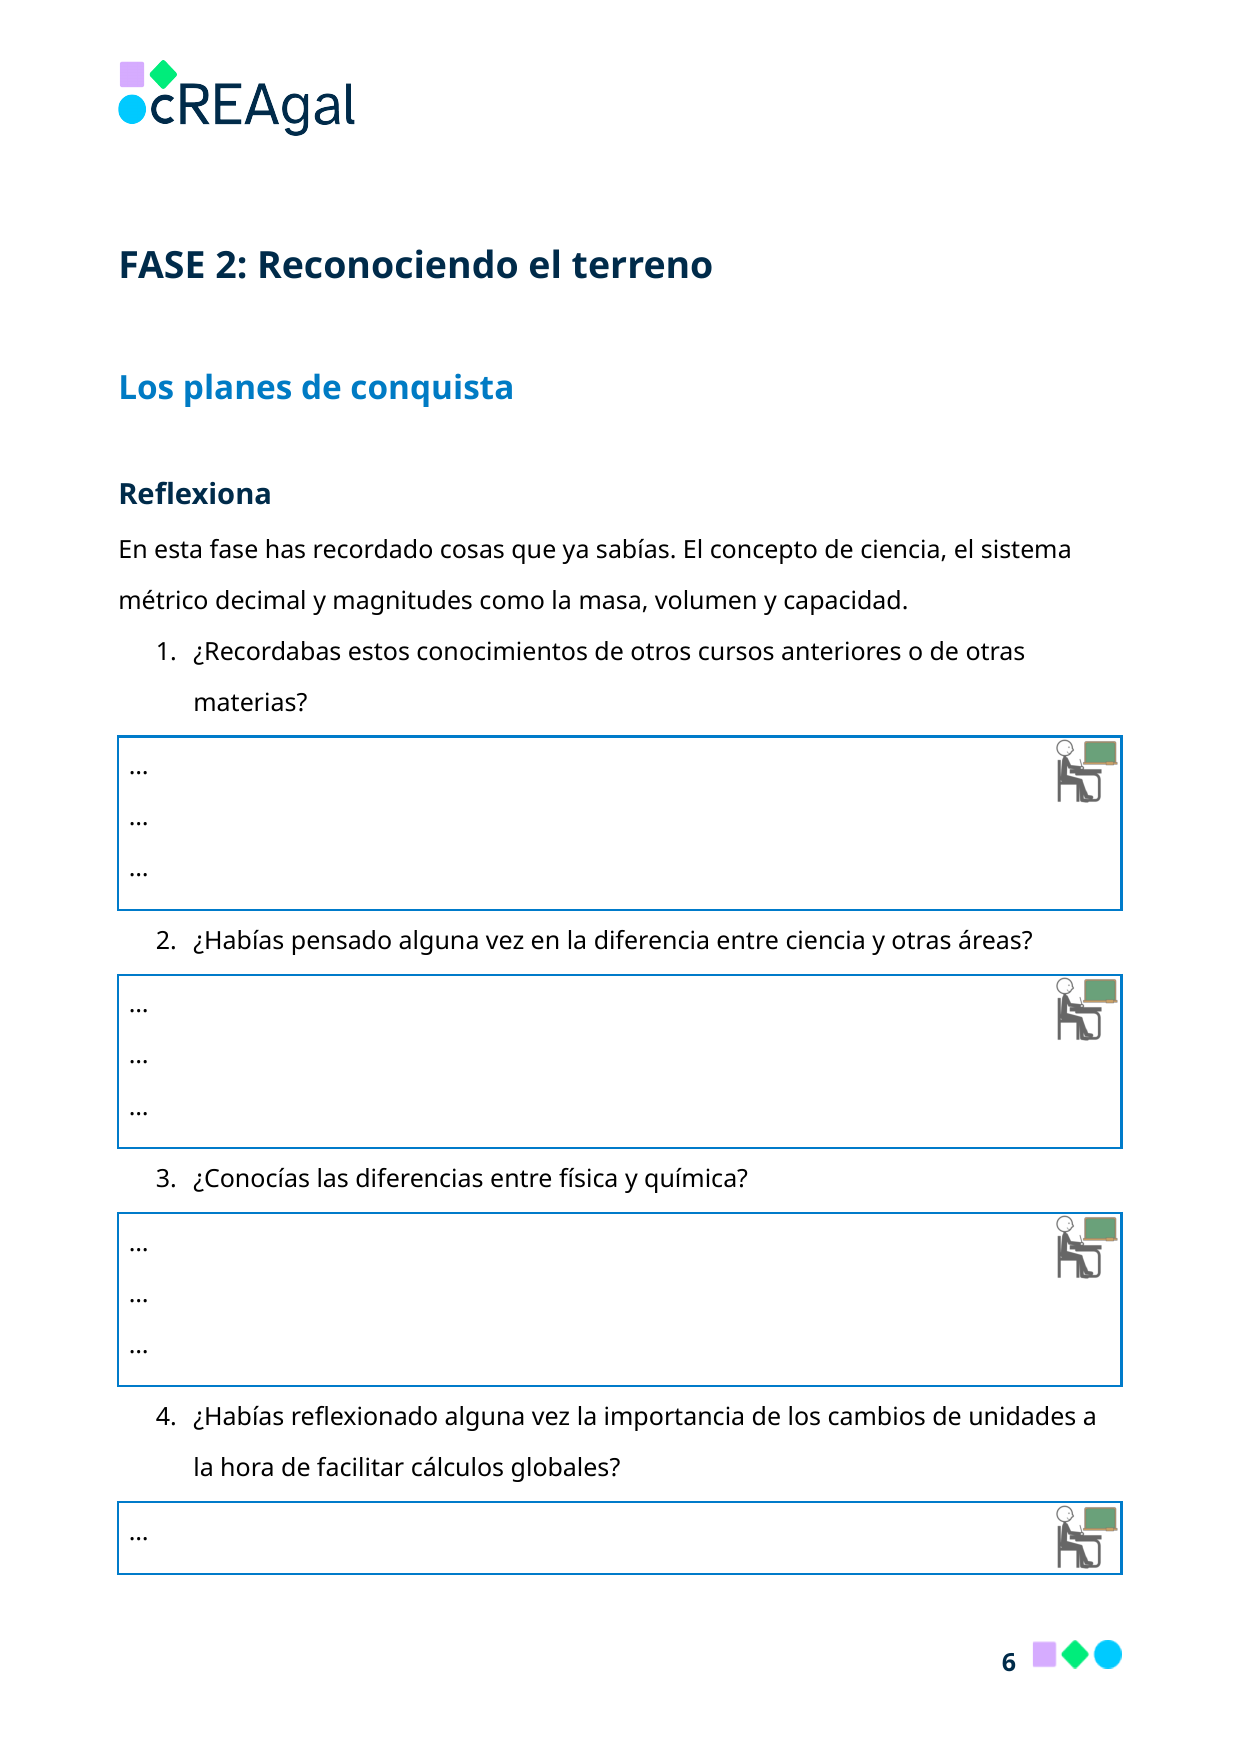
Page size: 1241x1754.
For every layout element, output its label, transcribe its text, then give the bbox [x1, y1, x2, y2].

picture [118, 60, 355, 136]
table_header … … … [119, 1214, 1120, 1385]
table_header … [119, 1503, 1120, 1572]
list ¿Habías pensado alguna vez en la diferencia entre ciencia y otras áreas? [156, 923, 1122, 957]
list ¿Conocías las diferencias entre física y química? [156, 1161, 1122, 1195]
subtitle Reflexiona [118, 473, 1122, 513]
table_header … … … [119, 976, 1120, 1147]
subtitle FASE 2: Reconociendo el terreno [118, 238, 1122, 289]
text En esta fase has recordado cosas que ya sabías. El concepto de ciencia, el sistema métrico decimal y magnitudes como la masa, volumen y capacidad. [118, 531, 1122, 616]
picture [1111, 1657, 1122, 1669]
list ¿Recordabas estos conocimientos de otros cursos anteriores o de otras materias? [156, 633, 1122, 718]
picture [1032, 1640, 1105, 1669]
list ¿Habías reflexionado alguna vez la importancia de los cambios de unidades a la hora de facilitar cálculos globales? [156, 1399, 1122, 1484]
table_header … … … [119, 738, 1120, 909]
subtitle Los planes de conquista [118, 363, 1122, 409]
picture [1112, 1640, 1122, 1651]
